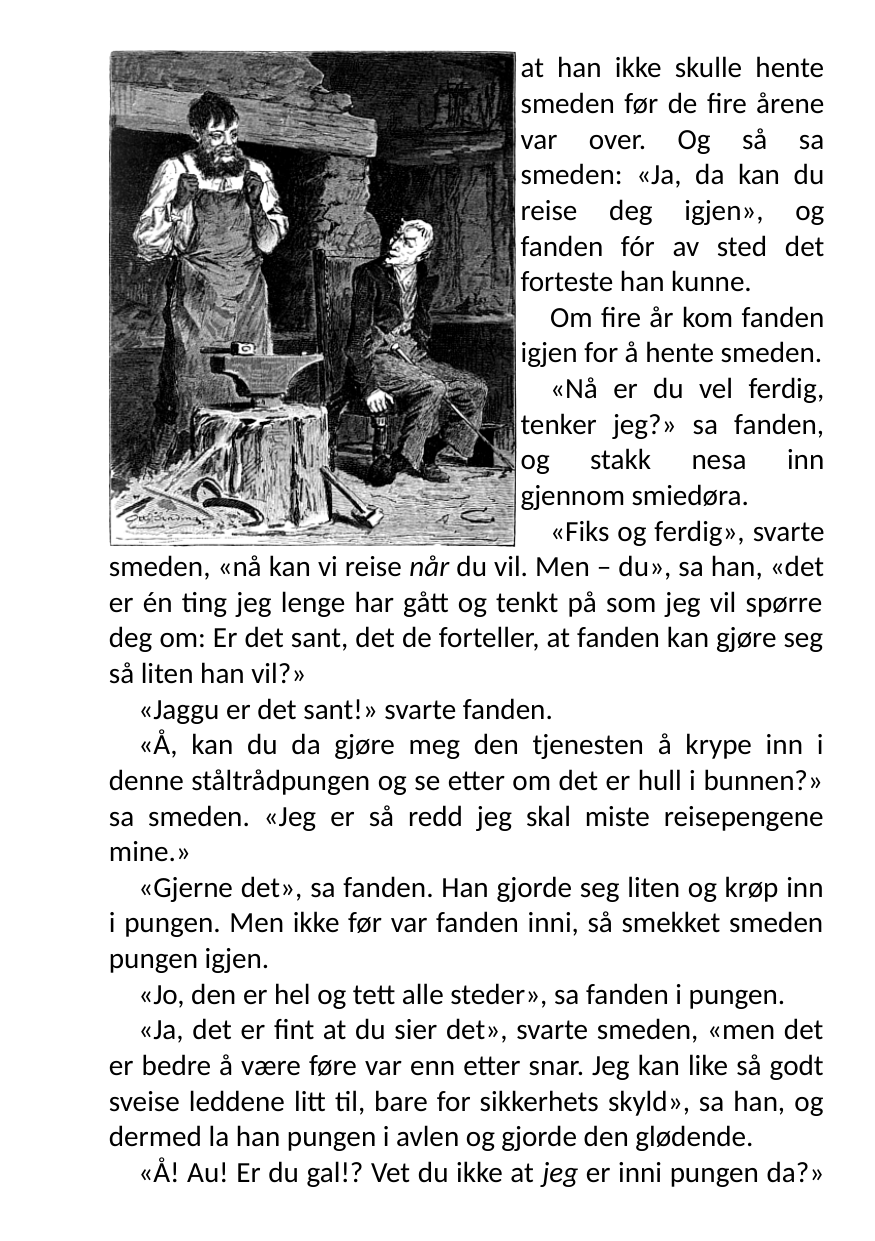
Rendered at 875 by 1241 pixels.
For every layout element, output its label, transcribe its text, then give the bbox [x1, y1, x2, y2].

text «Jo, den er hel og tett alle steder», sa fanden i pungen. [109, 976, 824, 1011]
text at han ikke skulle hente smeden før de fire årene var over. Og så sa smeden: «Ja, da kan du reise deg igjen», og fanden fór av sted det forteste han kunne. [109, 49, 824, 299]
picture [108, 50, 517, 547]
text «Ja, det er fint at du sier det», svarte smeden, «men det er bedre å være føre var enn etter snar. Jeg kan like så godt sveise leddene litt til, bare for sikkerhets skyld», sa han, og dermed la han pungen i avlen og gjorde den glødende. [109, 1011, 824, 1154]
text «Å, kan du da gjøre meg den tjenesten å krype inn i denne ståltrådpungen og se etter om det er hull i bunnen?» sa smeden. «Jeg er så redd jeg skal miste reisepengene mine.» [109, 726, 824, 869]
text «Jaggu er det sant!» svarte fanden. [109, 691, 824, 726]
text Om fire år kom fanden igjen for å hente smeden. [518, 299, 824, 370]
text «Nå er du vel ferdig, tenker jeg?» sa fanden, og stakk nesa inn gjennom smiedøra. [518, 370, 824, 513]
text «Fiks og ferdig», svarte smeden, «nå kan vi reise når du vil. Men – du», sa han, «det er én ting jeg lenge har gått og tenkt på som jeg vil spørre deg om: Er det sant, det de forteller, at fanden kan gjøre seg så liten han vil?» [109, 513, 824, 691]
text «Gjerne det», sa fanden. Han gjorde seg liten og krøp inn i pungen. Men ikke før var fanden inni, så smekket smeden pungen igjen. [109, 869, 824, 976]
text «Å! Au! Er du gal!? Vet du ikke at jeg er inni pungen da?» [109, 1154, 824, 1189]
